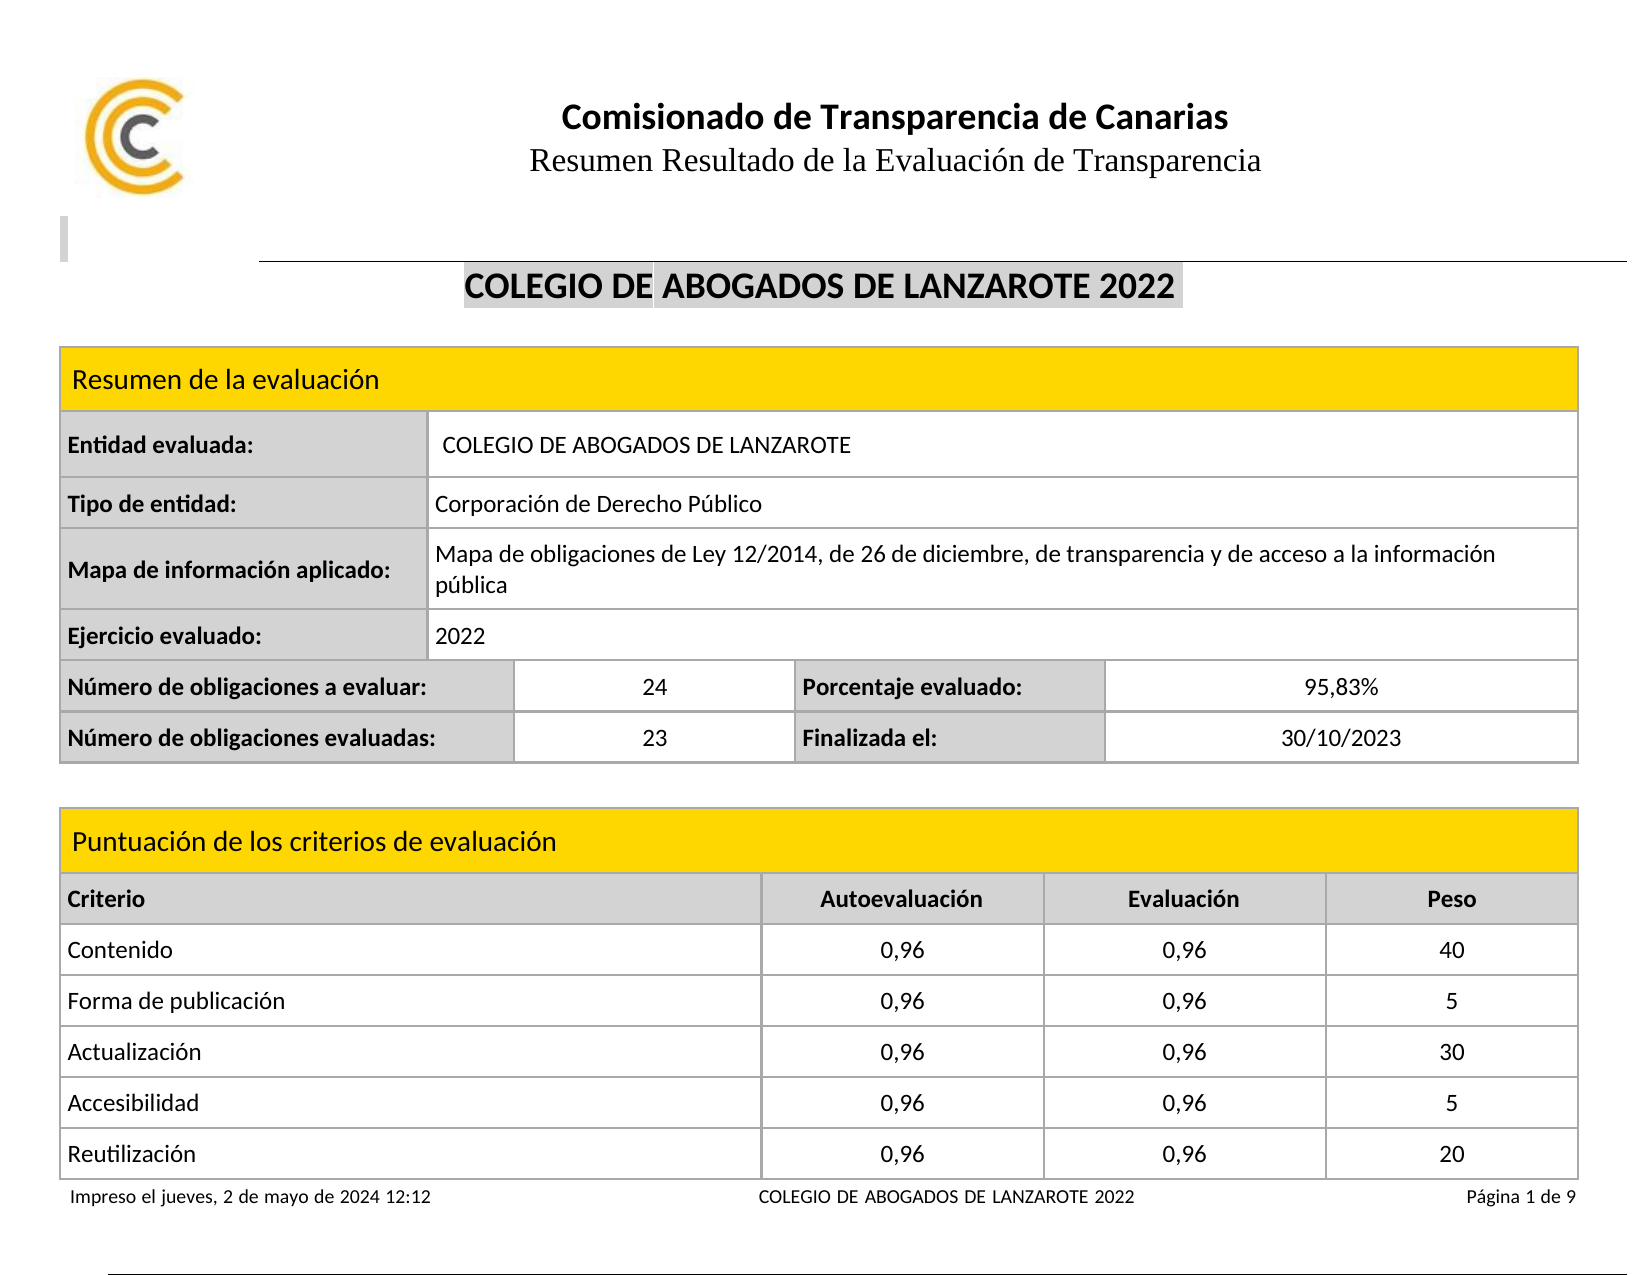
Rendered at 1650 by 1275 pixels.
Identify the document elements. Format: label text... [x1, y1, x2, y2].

table_cell Criterio [61, 874, 760, 923]
table_cell Accesibilidad [61, 1078, 760, 1127]
table_cell Forma de publicación [61, 976, 760, 1025]
table_header Puntuación de los criterios de evaluación [61, 809, 1577, 872]
table_cell 30/10/2023 [1106, 713, 1577, 761]
table_header Resumen de la evaluación [61, 348, 1577, 410]
table_cell 0,96 [763, 976, 1043, 1025]
table_cell 0,96 [1045, 1129, 1325, 1178]
table_cell 0,96 [763, 1129, 1043, 1178]
table_cell Autoevaluación [763, 874, 1043, 923]
table_cell Reutilización [61, 1129, 760, 1178]
table_cell 0,96 [1045, 1027, 1325, 1076]
table_cell 0,96 [1045, 925, 1325, 974]
table_cell Número de obligaciones evaluadas: [61, 713, 513, 761]
table_cell Actualización [61, 1027, 760, 1076]
table_cell Contenido [61, 925, 760, 974]
table_cell 40 [1327, 925, 1577, 974]
table_cell 0,96 [1045, 1078, 1325, 1127]
table_cell Número de obligaciones a evaluar: [61, 661, 513, 710]
table_cell 0,96 [763, 925, 1043, 974]
table_cell 95,83% [1106, 661, 1577, 710]
subtitle COLEGIO DE ABOGADOS DE LANZAROTE 2022 [60, 216, 1592, 308]
table_cell Finalizada el: [796, 713, 1104, 761]
table_cell Ejercicio evaluado: [61, 610, 426, 659]
table_cell 2022 [429, 610, 1577, 659]
table_cell 30 [1327, 1027, 1577, 1076]
table_cell Peso [1327, 874, 1577, 923]
table_cell Corporación de Derecho Público [429, 478, 1577, 527]
table_cell Tipo de entidad: [61, 478, 426, 527]
table_cell 0,96 [1045, 976, 1325, 1025]
table_cell 5 [1327, 976, 1577, 1025]
table_cell 23 [515, 713, 794, 761]
table_cell 0,96 [763, 1078, 1043, 1127]
table_cell 5 [1327, 1078, 1577, 1127]
table_cell COLEGIO DE ABOGADOS DE LANZAROTE [429, 412, 1577, 476]
table_cell 0,96 [763, 1027, 1043, 1076]
table_cell Entidad evaluada: [61, 412, 426, 476]
table_cell Porcentaje evaluado: [796, 661, 1104, 710]
table_cell Mapa de obligaciones de Ley 12/2014, de 26 de diciembre, de transparencia y de acceso a la información pública [429, 529, 1577, 608]
table_cell 20 [1327, 1129, 1577, 1178]
table_cell Mapa de información aplicado: [61, 529, 426, 608]
table_cell Evaluación [1045, 874, 1325, 923]
table_cell 24 [515, 661, 794, 710]
